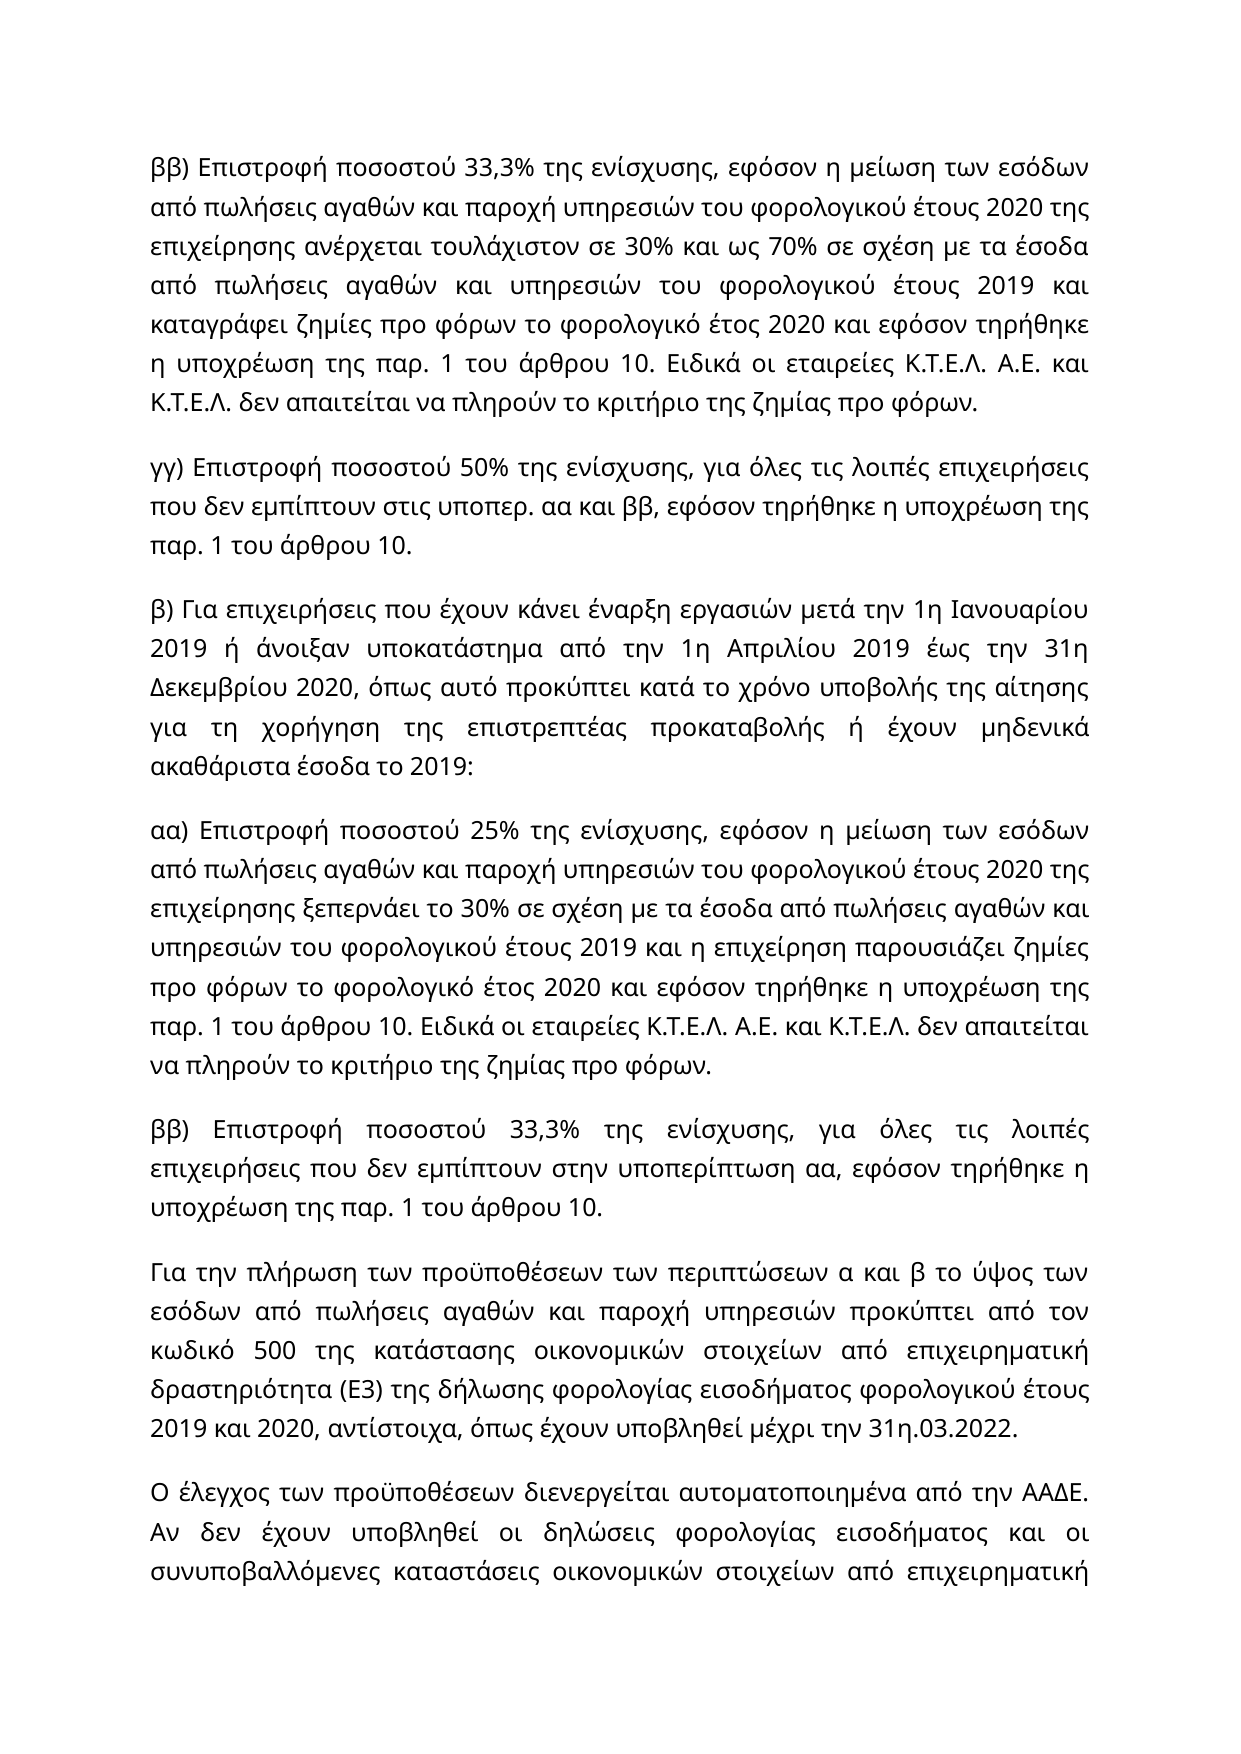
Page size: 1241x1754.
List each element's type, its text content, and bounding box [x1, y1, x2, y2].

text Για την πλήρωση των προϋποθέσεων των περιπτώσεων α και β το ύψος των εσόδων από πωλήσεις αγαθών και παροχή υπηρεσιών προκύπτει από τον κωδικό 500 της κατάστασης οικονομικών στοιχείων από επιχειρηματική δραστηριότητα (Ε3) της δήλωσης φορολογίας εισοδήματος φορολογικού έτους 2019 και 2020, αντίστοιχα, όπως έχουν υποβληθεί μέχρι την 31η.03.2022. [150, 1254, 1090, 1445]
text ββ) Επιστροφή ποσοστού 33,3% της ενίσχυσης, για όλες τις λοιπές επιχειρήσεις που δεν εμπίπτουν στην υποπερίπτωση αα, εφόσον τηρήθηκε η υποχρέωση της παρ. 1 του άρθρου 10. [150, 1112, 1090, 1224]
text αα) Επιστροφή ποσοστού 25% της ενίσχυσης, εφόσον η μείωση των εσόδων από πωλήσεις αγαθών και παροχή υπηρεσιών του φορολογικού έτους 2020 της επιχείρησης ξεπερνάει το 30% σε σχέση με τα έσοδα από πωλήσεις αγαθών και υπηρεσιών του φορολογικού έτους 2019 και η επιχείρηση παρουσιάζει ζημίες προ φόρων το φορολογικό έτος 2020 και εφόσον τηρήθηκε η υποχρέωση της παρ. 1 του άρθρου 10. Ειδικά οι εταιρείες Κ.Τ.Ε.Λ. Α.Ε. και Κ.Τ.Ε.Λ. δεν απαιτείται να πληρούν το κριτήριο της ζημίας προ φόρων. [150, 812, 1090, 1082]
text Ο έλεγχος των προϋποθέσεων διενεργείται αυτοματοποιημένα από την ΑΑΔΕ. Αν δεν έχουν υποβληθεί οι δηλώσεις φορολογίας εισοδήματος και οι συνυποβαλλόμενες καταστάσεις οικονομικών στοιχείων από επιχειρηματική [150, 1475, 1090, 1587]
text β) Για επιχειρήσεις που έχουν κάνει έναρξη εργασιών μετά την 1η Ιανουαρίου 2019 ή άνοιξαν υποκατάστημα από την 1η Απριλίου 2019 έως την 31η Δεκεμβρίου 2020, όπως αυτό προκύπτει κατά το χρόνο υποβολής της αίτησης για τη χορήγηση της επιστρεπτέας προκαταβολής ή έχουν μηδενικά ακαθάριστα έσοδα το 2019: [150, 592, 1090, 782]
text ββ) Επιστροφή ποσοστού 33,3% της ενίσχυσης, εφόσον η μείωση των εσόδων από πωλήσεις αγαθών και παροχή υπηρεσιών του φορολογικού έτους 2020 της επιχείρησης ανέρχεται τουλάχιστον σε 30% και ως 70% σε σχέση με τα έσοδα από πωλήσεις αγαθών και υπηρεσιών του φορολογικού έτους 2019 και καταγράφει ζημίες προ φόρων το φορολογικό έτος 2020 και εφόσον τηρήθηκε η υποχρέωση της παρ. 1 του άρθρου 10. Ειδικά οι εταιρείες Κ.Τ.Ε.Λ. Α.Ε. και Κ.Τ.Ε.Λ. δεν απαιτείται να πληρούν το κριτήριο της ζημίας προ φόρων. [150, 150, 1090, 419]
text γγ) Επιστροφή ποσοστού 50% της ενίσχυσης, για όλες τις λοιπές επιχειρήσεις που δεν εμπίπτουν στις υποπερ. αα και ββ, εφόσον τηρήθηκε η υποχρέωση της παρ. 1 του άρθρου 10. [150, 449, 1090, 562]
